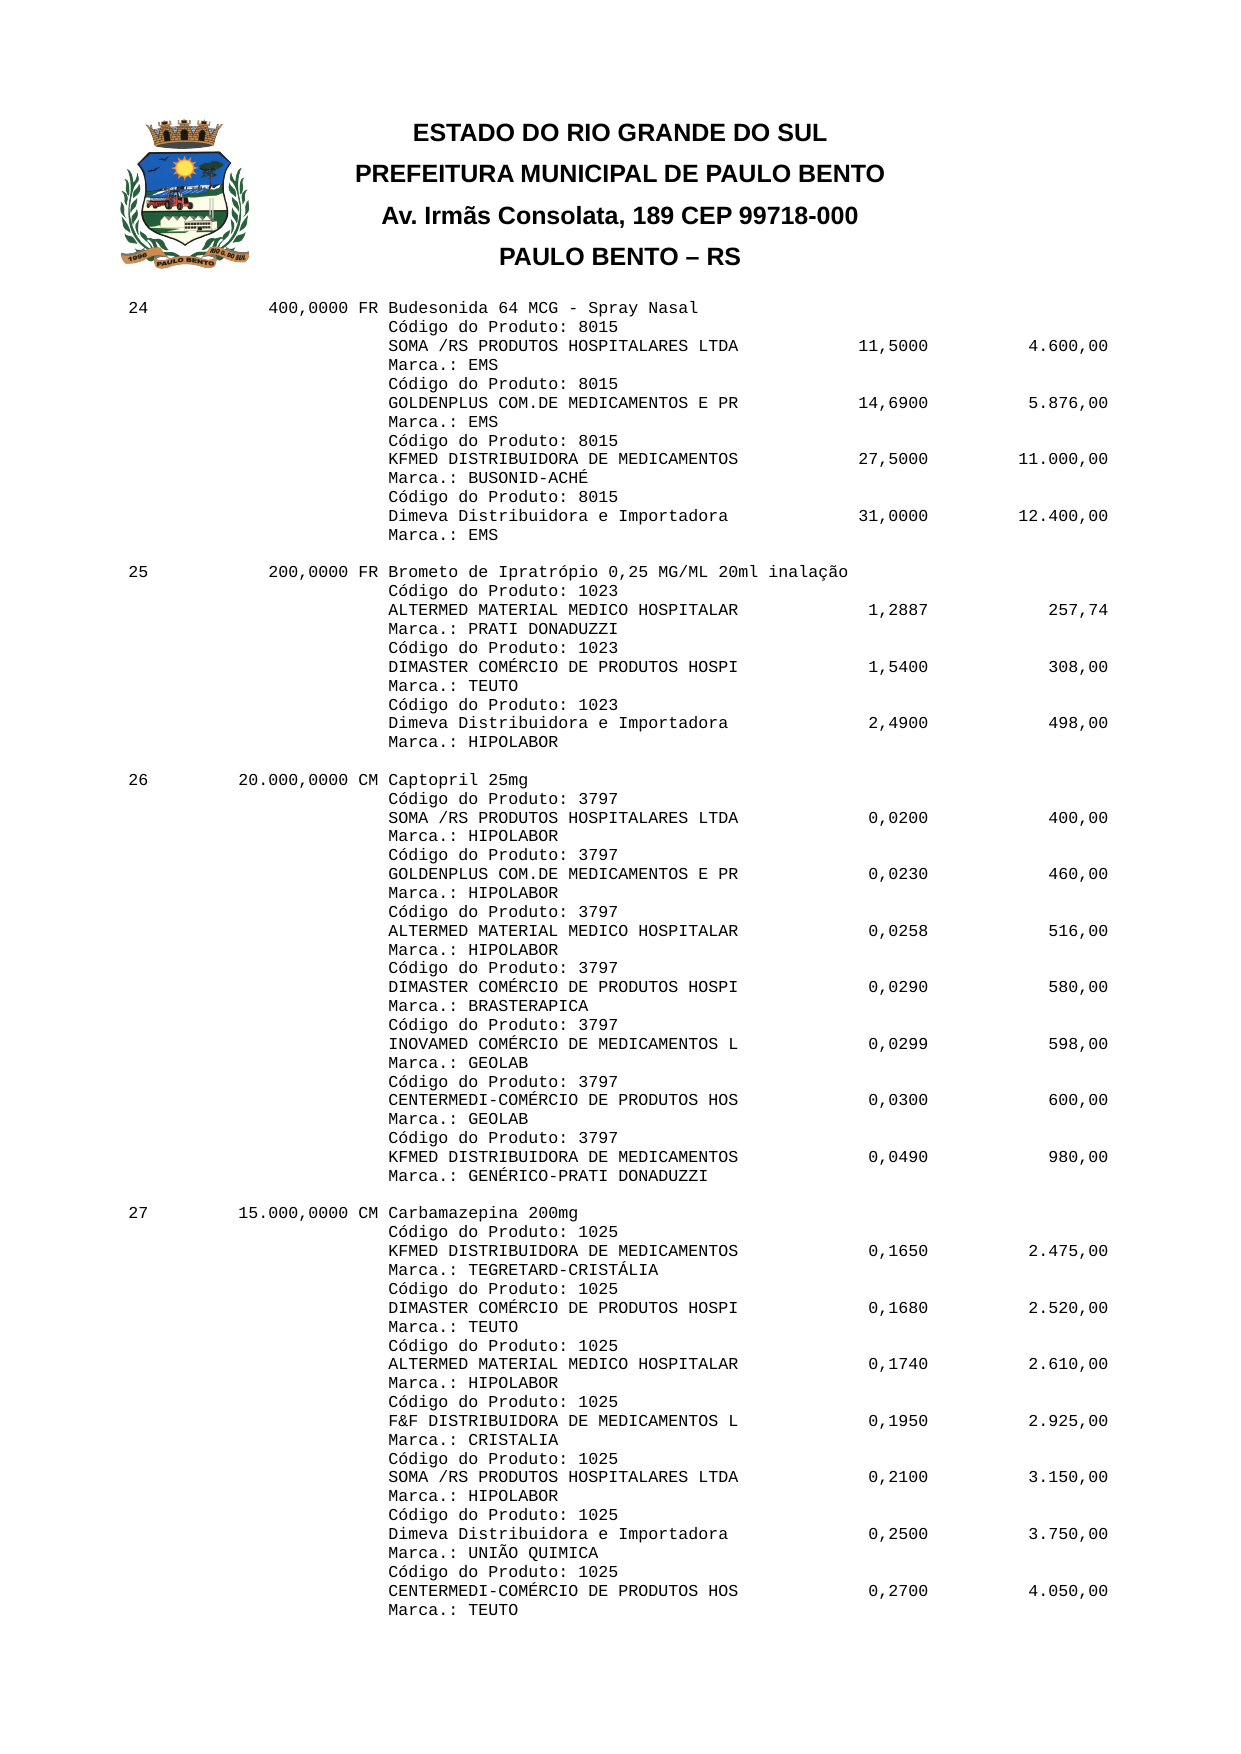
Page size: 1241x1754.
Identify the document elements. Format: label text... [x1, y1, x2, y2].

picture [120, 119, 249, 269]
text 24 400,0000 FR Budesonida 64 MCG - Spray Nasal Código do Produto: 8015 SOMA /RS PRODUTOS HOSPITALARES LTDA 11,5000 4.600,00 Marca.: EMS Código do Produto: 8015 GOLDENPLUS COM.DE MEDICAMENTOS E PR 14,6900 5.876,00 Marca.: EMS Código do Produto: 8015 KFMED DISTRIBUIDORA DE MEDICAMENTOS 27,5000 11.000,00 Marca.: BUSONID-ACHÉ Código do Produto: 8015 Dimeva Distribuidora e Importadora 31,0000 12.400,00 Marca.: EMS 25 200,0000 FR Brometo de Ipratrópio 0,25 MG/ML 20ml inalação Código do Produto: 1023 ALTERMED MATERIAL MEDICO HOSPITALAR 1,2887 257,74 Marca.: PRATI DONADUZZI Código do Produto: 1023 DIMASTER COMÉRCIO DE PRODUTOS HOSPI 1,5400 308,00 Marca.: TEUTO Código do Produto: 1023 Dimeva Distribuidora e Importadora 2,4900 498,00 Marca.: HIPOLABOR 26 20.000,0000 CM Captopril 25mg Código do Produto: 3797 SOMA /RS PRODUTOS HOSPITALARES LTDA 0,0200 400,00 Marca.: HIPOLABOR Código do Produto: 3797 GOLDENPLUS COM.DE MEDICAMENTOS E PR 0,0230 460,00 Marca.: HIPOLABOR Código do Produto: 3797 ALTERMED MATERIAL MEDICO HOSPITALAR 0,0258 516,00 Marca.: HIPOLABOR Código do Produto: 3797 DIMASTER COMÉRCIO DE PRODUTOS HOSPI 0,0290 580,00 Marca.: BRASTERAPICA Código do Produto: 3797 INOVAMED COMÉRCIO DE MEDICAMENTOS L 0,0299 598,00 Marca.: GEOLAB Código do Produto: 3797 CENTERMEDI-COMÉRCIO DE PRODUTOS HOS 0,0300 600,00 Marca.: GEOLAB Código do Produto: 3797 KFMED DISTRIBUIDORA DE MEDICAMENTOS 0,0490 980,00 Marca.: GENÉRICO-PRATI DONADUZZI 27 15.000,0000 CM Carbamazepina 200mg Código do Produto: 1025 KFMED DISTRIBUIDORA DE MEDICAMENTOS 0,1650 2.475,00 Marca.: TEGRETARD-CRISTÁLIA Código do Produto: 1025 DIMASTER COMÉRCIO DE PRODUTOS HOSPI 0,1680 2.520,00 Marca.: TEUTO Código do Produto: 1025 ALTERMED MATERIAL MEDICO HOSPITALAR 0,1740 2.610,00 Marca.: HIPOLABOR Código do Produto: 1025 F&F DISTRIBUIDORA DE MEDICAMENTOS L 0,1950 2.925,00 Marca.: CRISTALIA Código do Produto: 1025 SOMA /RS PRODUTOS HOSPITALARES LTDA 0,2100 3.150,00 Marca.: HIPOLABOR Código do Produto: 1025 Dimeva Distribuidora e Importadora 0,2500 3.750,00 Marca.: UNIÃO QUIMICA Código do Produto: 1025 CENTERMEDI-COMÉRCIO DE PRODUTOS HOS 0,2700 4.050,00 Marca.: TEUTO [118, 300, 1122, 1620]
